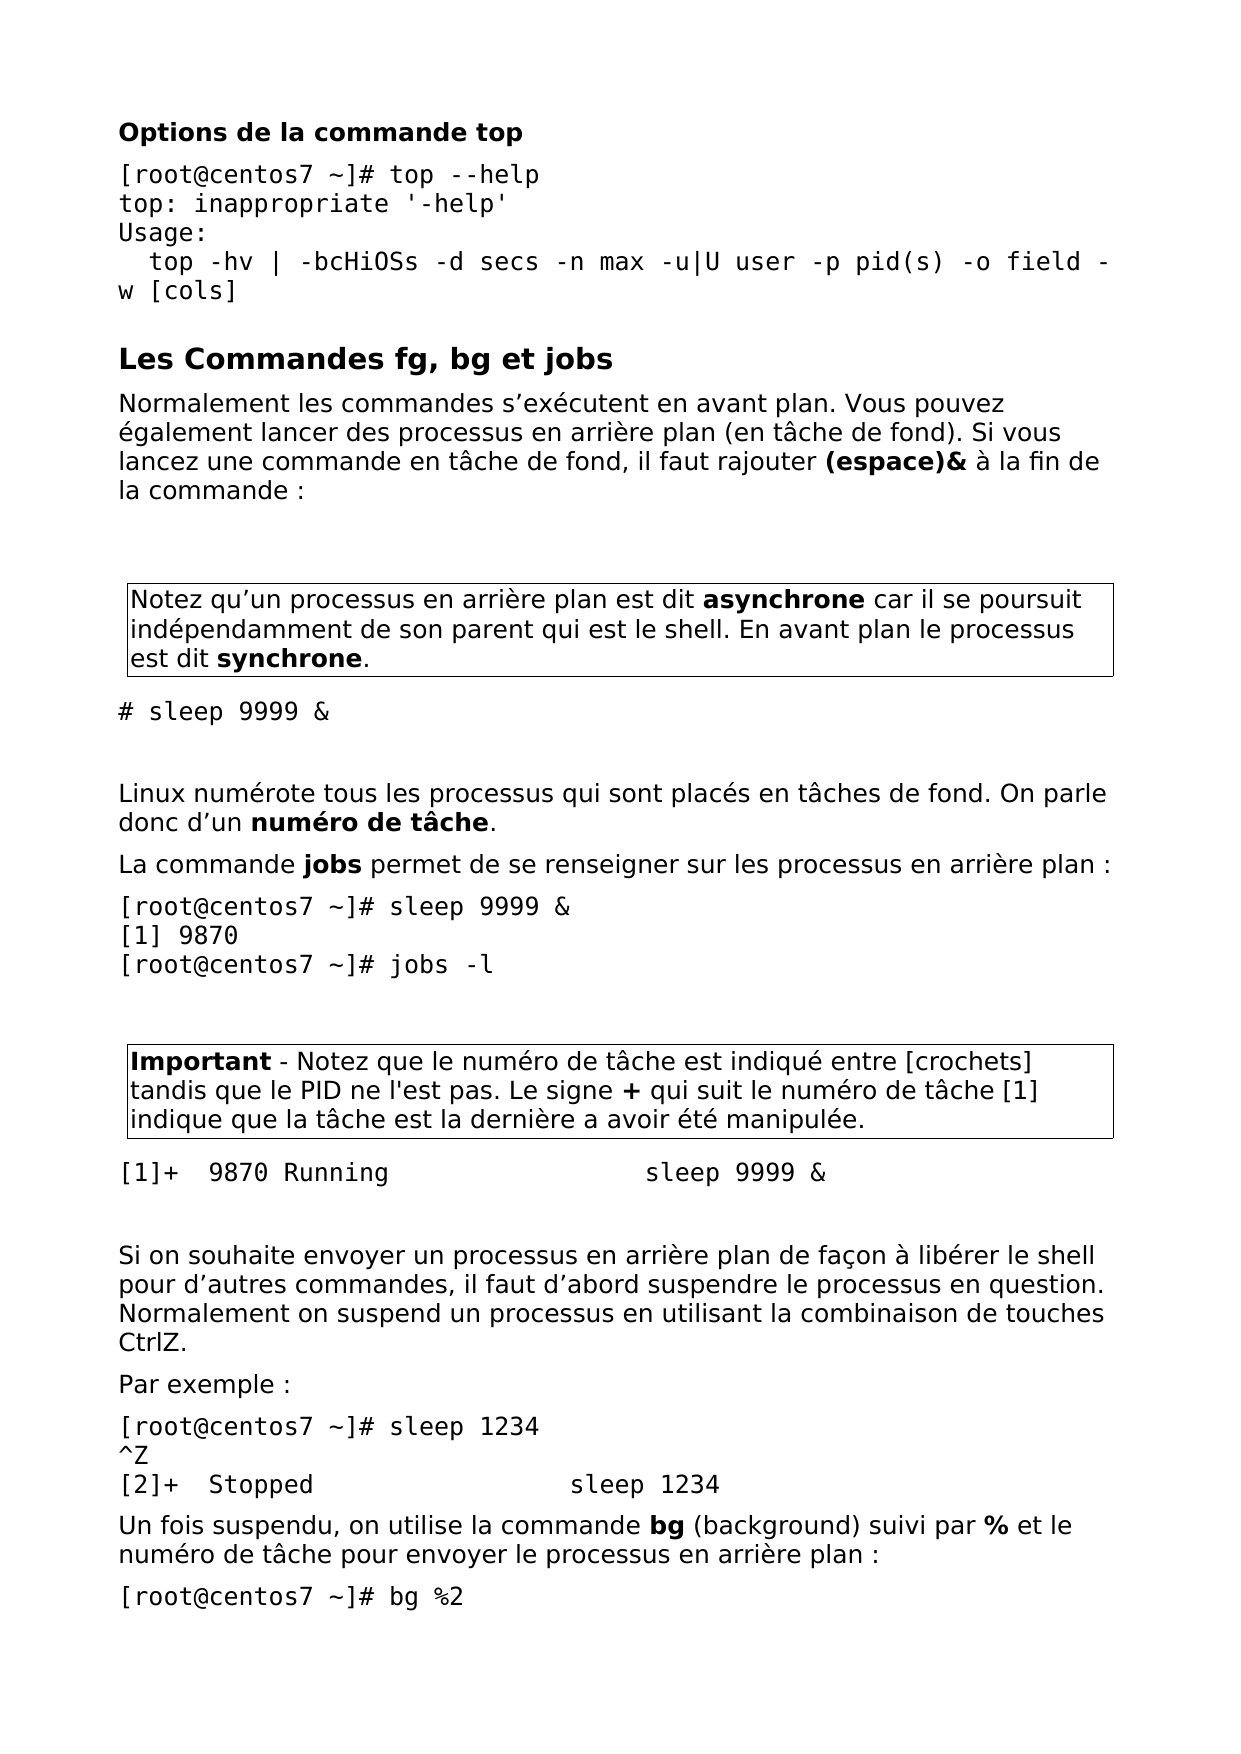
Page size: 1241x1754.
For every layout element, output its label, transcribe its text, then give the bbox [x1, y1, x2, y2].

text [root@centos7 ~]# sleep 9999 & [1] 9870 [root@centos7 ~]# jobs -l [118, 892, 1122, 1020]
text Linux numérote tous les processus qui sont placés en tâches de fond. On parle donc d’un numéro de tâche. [118, 779, 1122, 838]
text [root@centos7 ~]# sleep 1234 ^Z [2]+ Stopped sleep 1234 [118, 1412, 1122, 1499]
text [root@centos7 ~]# bg %2 [118, 1582, 1122, 1611]
text Un fois suspendu, on utilise la commande bg (background) suivi par % et le numéro de tâche pour envoyer le processus en arrière plan : [118, 1511, 1122, 1569]
table_header Notez qu’un processus en arrière plan est dit asynchrone car il se poursuit indépendamment de son parent qui est le shell. En avant plan le processus est dit synchrone. [128, 584, 1113, 676]
text Normalement les commandes s’exécutent en avant plan. Vous pouvez également lancer des processus en arrière plan (en tâche de fond). Si vous lancez une commande en tâche de fond, il faut rajouter (espace)& à la fin de la commande : [118, 389, 1122, 506]
text [1]+ 9870 Running sleep 9999 & [118, 1146, 1122, 1187]
text [root@centos7 ~]# top --help top: inappropriate '-help' Usage: top -hv | -bcHiOSs -d secs -n max -u|U user -p pid(s) -o field -w [cols] [118, 160, 1122, 306]
text # sleep 9999 & [118, 685, 1122, 726]
text La commande jobs permet de se renseigner sur les processus en arrière plan : [118, 850, 1122, 879]
text Si on souhaite envoyer un processus en arrière plan de façon à libérer le shell pour d’autres commandes, il faut d’abord suspendre le processus en question. Normalement on suspend un processus en utilisant la combinaison de touches CtrlZ. [118, 1241, 1122, 1358]
table_header Important - Notez que le numéro de tâche est indiqué entre [crochets] tandis que le PID ne l'est pas. Le signe + qui suit le numéro de tâche [1] indique que la tâche est la dernière a avoir été manipulée. [128, 1045, 1113, 1137]
text [118, 518, 1122, 559]
text Par exemple : [118, 1370, 1122, 1399]
subtitle Options de la commande top [118, 118, 1122, 147]
subtitle Les Commandes fg, bg et jobs [118, 342, 1122, 376]
